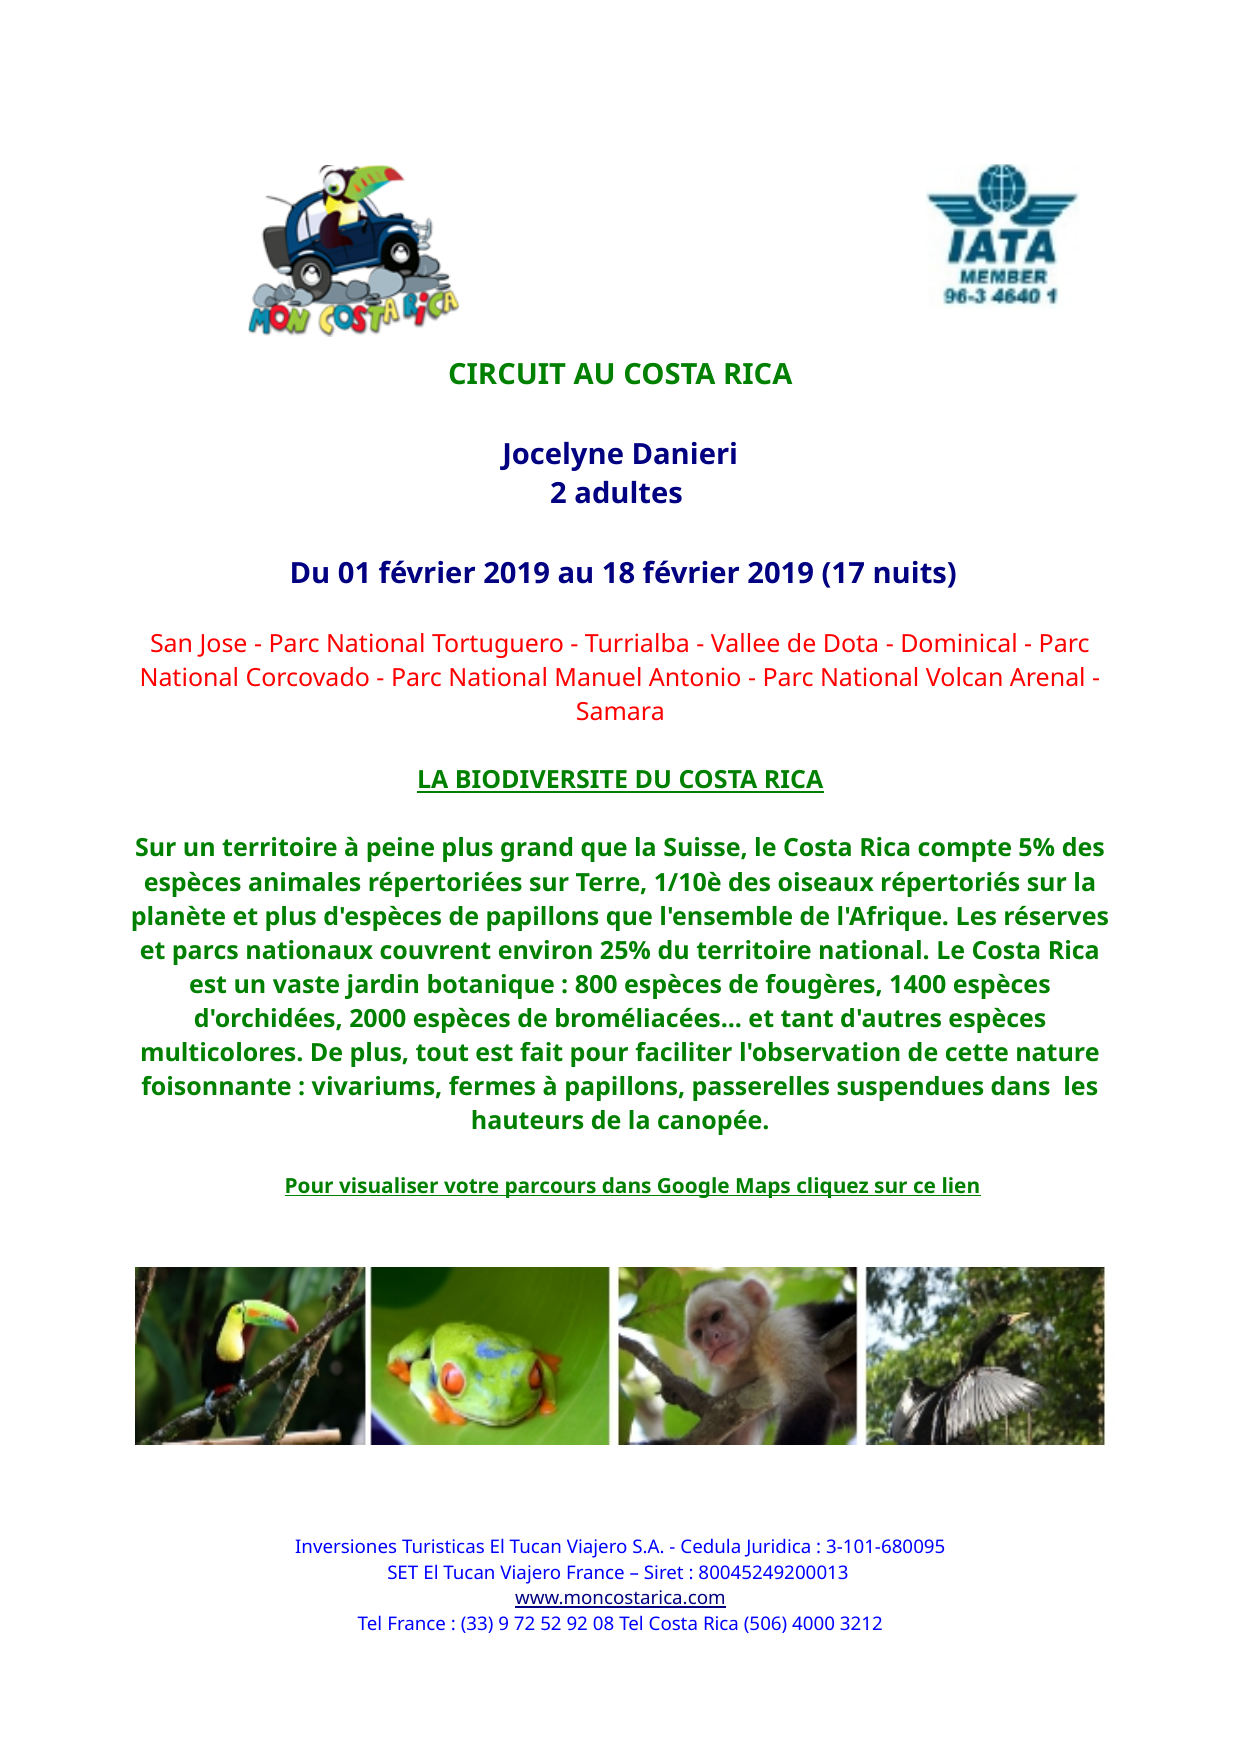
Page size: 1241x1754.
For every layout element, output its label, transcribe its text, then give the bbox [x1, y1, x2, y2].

text Du 01 février 2019 au 18 février 2019 (17 nuits) [118, 552, 1122, 592]
text CIRCUIT AU COSTA RICA [118, 353, 1122, 393]
text Jocelyne Danieri [118, 433, 1122, 473]
table_header [118, 118, 620, 353]
text Sur un territoire à peine plus grand que la Suisse, le Costa Rica compte 5% des espèces animales répertoriées sur Terre, 1/10è des oiseaux répertoriés sur la planète et plus d'espèces de papillons que l'ensemble de l'Afrique. Les réserves et parcs nationaux couvrent environ 25% du territoire national. Le Costa Rica est un vaste jardin botanique : 800 espèces de fougères, 1400 espèces d'orchidées, 2000 espèces de broméliacées... et tant d'autres espèces multicolores. De plus, tout est fait pour faciliter l'observation de cette nature foisonnante : vivariums, fermes à papillons, passerelles suspendues dans les hauteurs de la canopée. [118, 830, 1122, 1137]
text Pour visualiser votre parcours dans Google Maps cliquez sur ce lien [118, 1171, 1146, 1199]
text San Jose - Parc National Tortuguero - Turrialba - Vallee de Dota - Dominical - Parc National Corcovado - Parc National Manuel Antonio - Parc National Volcan Arenal - Samara [118, 626, 1122, 728]
picture [926, 164, 1080, 309]
picture [248, 165, 460, 337]
picture [135, 1267, 1116, 1445]
text LA BIODIVERSITE DU COSTA RICA [118, 762, 1122, 796]
text 2 adultes [118, 473, 1122, 512]
table_header [620, 118, 1122, 353]
